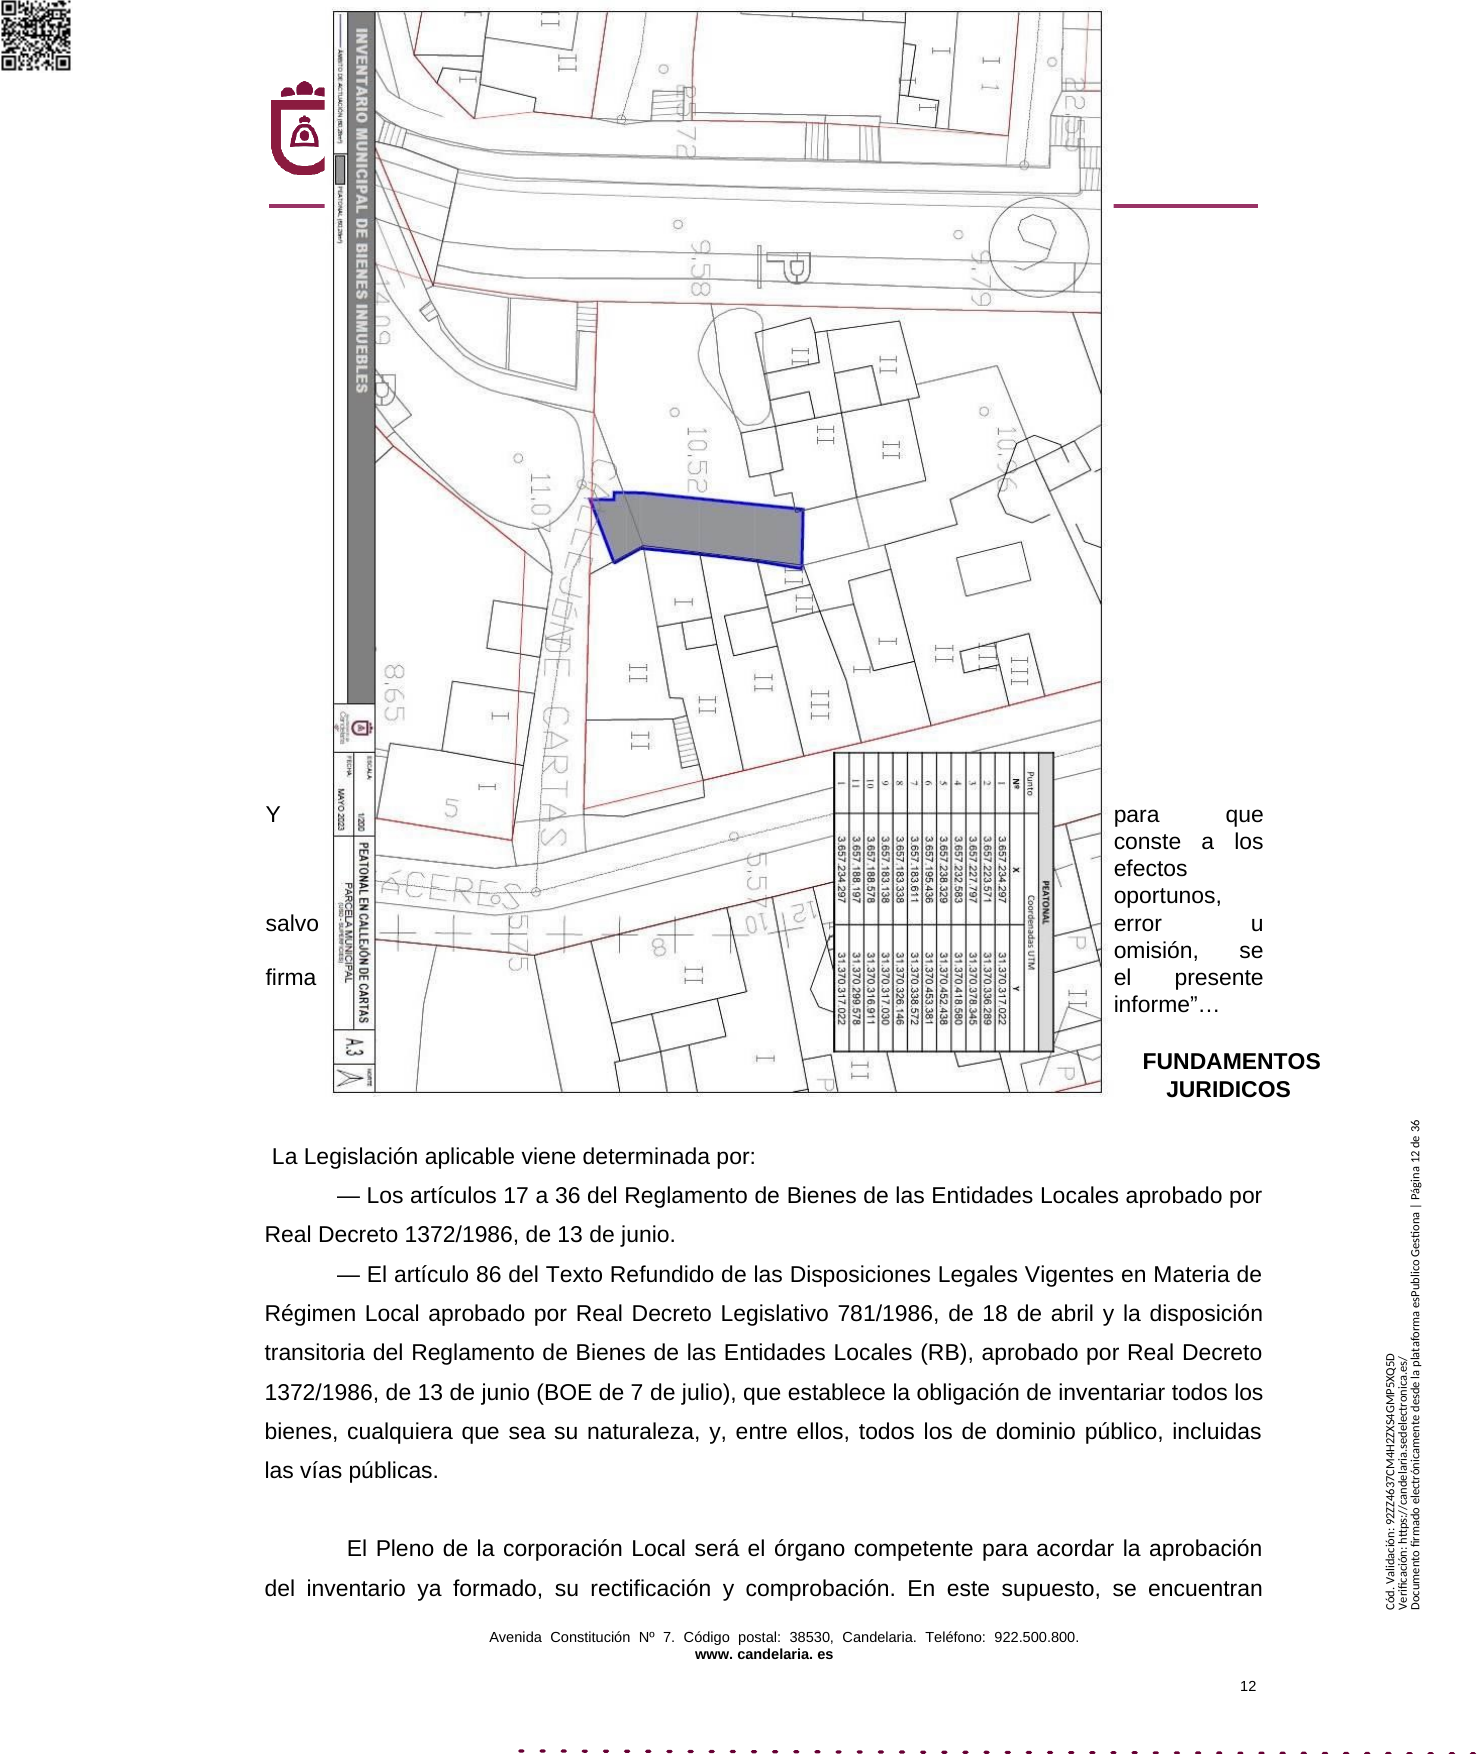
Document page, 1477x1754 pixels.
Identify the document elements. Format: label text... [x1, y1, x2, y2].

text La Legislación aplicable viene determinada por: [265, 1143, 1263, 1169]
subtitle [252, 1048, 324, 1102]
text Y para que conste a los efectos oportunos, salvo error u omisión, se firma el presente informe”… [1114, 801, 1263, 1017]
text — Los artículos 17 a 36 del Reglamento de Bienes de las Entidades Locales aprobado por Real Decreto 1372/1986, de 13 de junio. [264, 1182, 1263, 1248]
subtitle FUNDAMENTOS JURIDICOS [1114, 1048, 1349, 1102]
text Y para que conste a los efectos oportunos, salvo error u omisión, se firma el presente informe”… [265, 801, 324, 1017]
text El Pleno de la corporación Local será el órgano competente para acordar la aprobación del inventario ya formado, su rectificación y comprobación. En este supuesto, se encuentran [264, 1535, 1263, 1601]
text — El artículo 86 del Texto Refundido de las Disposiciones Legales Vigentes en Materia de Régimen Local aprobado por Real Decreto Legislativo 781/1986, de 18 de abril y la disposición transitoria del Reglamento de Bienes de las Entidades Locales (RB), aprobado por Real Decreto 1372/1986, de 13 de junio (BOE de 7 de julio), que establece la obligación de inventariar todos los bienes, cualquiera que sea su naturaleza, y, entre ellos, todos los de dominio público, incluidas las vías públicas. [264, 1261, 1263, 1483]
